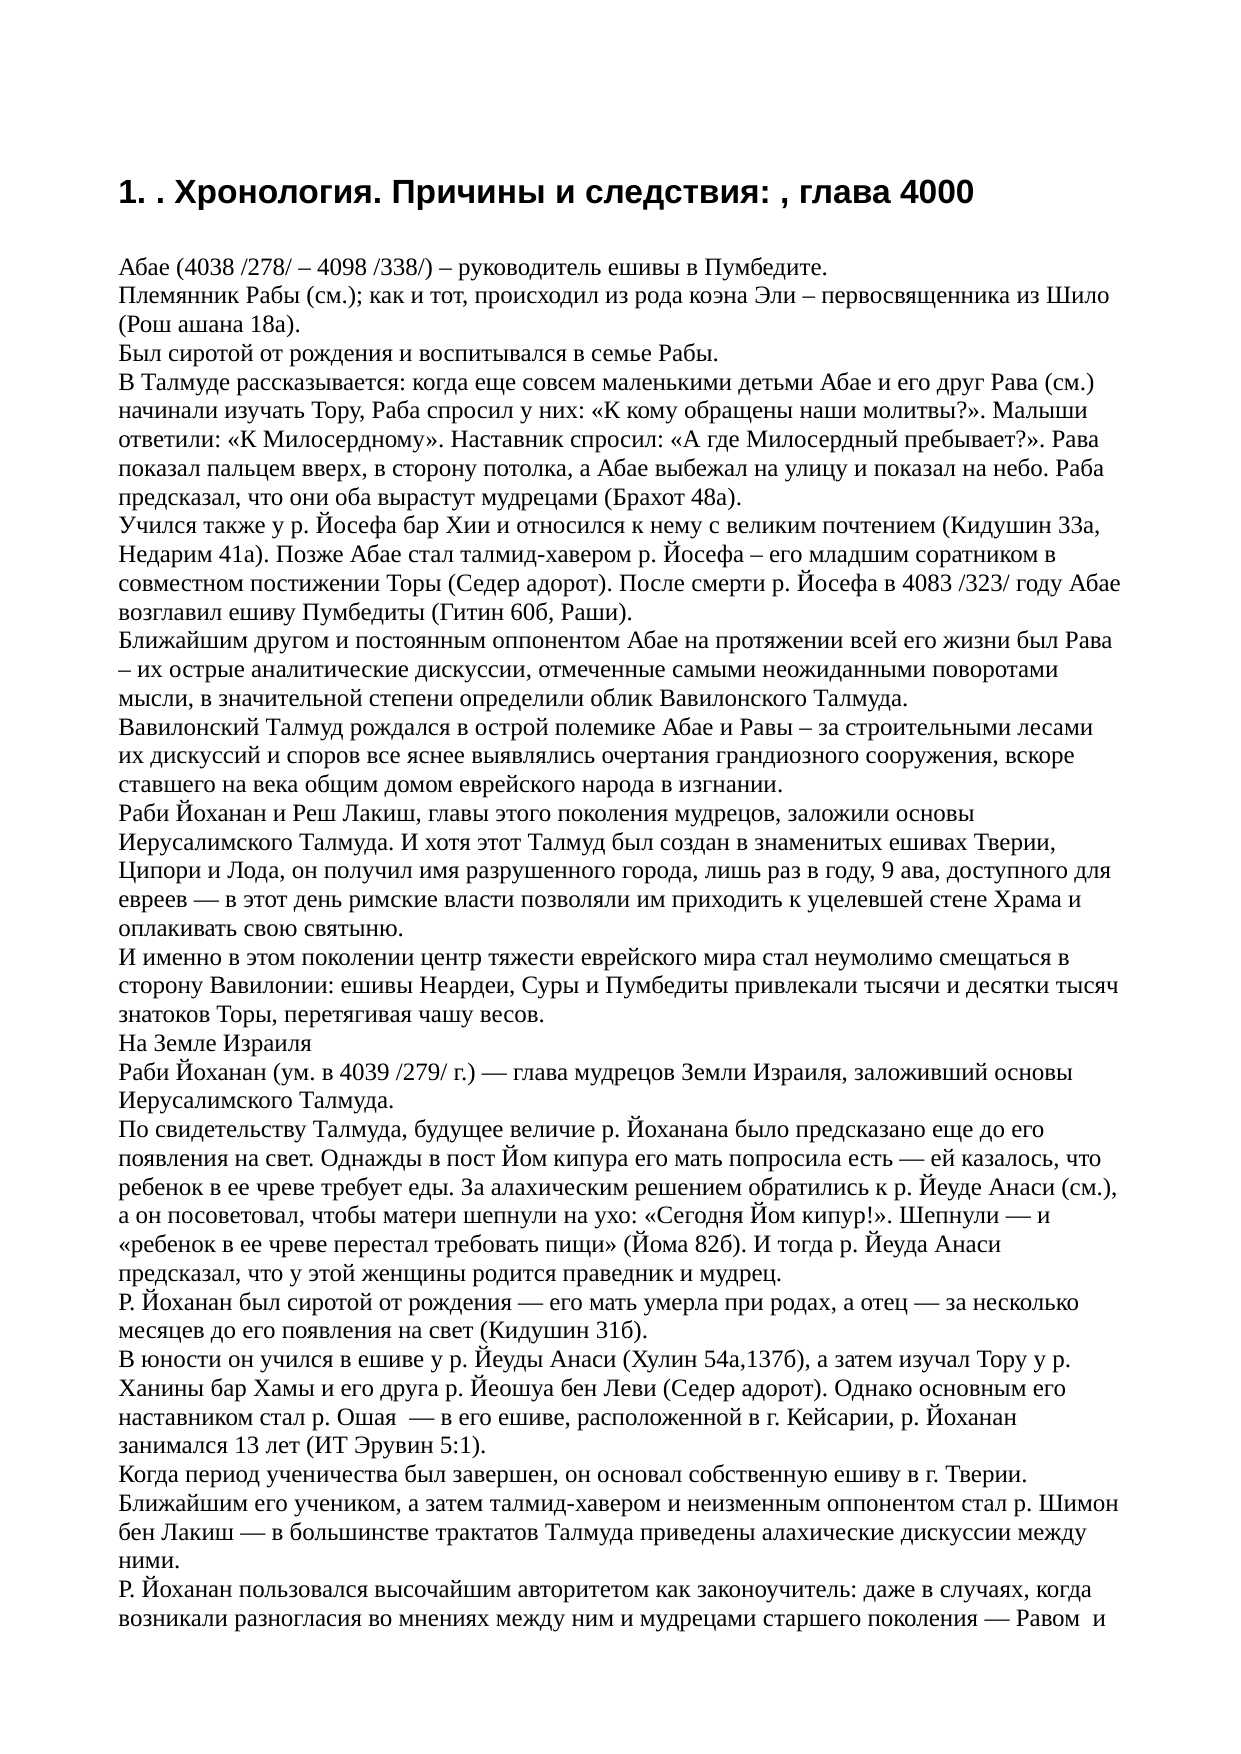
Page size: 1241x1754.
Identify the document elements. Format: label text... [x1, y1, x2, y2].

text В Талмуде рассказывается: когда еще совсем маленькими детьми Абае и его друг Рава (см.) начинали изучать Тору, Раба спросил у них: «К кому обращены наши молитвы?». Малыши ответили: «К Милосердному». Наставник спросил: «А где Милосердный пребывает?». Рава показал пальцем вверх, в сторону потолка, а Абае выбежал на улицу и показал на небо. Раба предсказал, что они оба вырастут мудрецами (Брахот 48а). [118, 319, 1122, 463]
text Учился также у р. Йосефа бар Хии и относился к нему с великим почтением (Кидушин 33а, Недарим 41а). Позже Абае стал талмид-хавером р. Йосефа – его младшим соратником в совместном постижении Торы (Седер адорот). После смерти р. Йосефа в 4083 /323/ году Абае возглавил ешиву Пумбедиты (Гитин 60б, Раши). [118, 463, 1122, 578]
text Ближайшим другом и постоянным оппонентом Абае на протяжении всей его жизни был Рава – их острые аналитические дискуссии, отмеченные самыми неожиданными поворотами мысли, в значительной степени определили облик Вавилонского Талмуда. [118, 578, 1122, 664]
text И именно в этом поколении центр тяжести еврейского мира стал неумолимо смещаться в сторону Вавилонии: ешивы Неардеи, Суры и Пумбедиты привлекали тысячи и десятки тысяч знатоков Торы, перетягивая чашу весов. [118, 894, 1122, 981]
text На Земле Израиля [118, 981, 1122, 1009]
text Раби Йоханан и Реш Лакиш, главы этого поколения мудрецов, заложили основы Иерусалимского Талмуда. И хотя этот Талмуд был создан в знаменитых ешивах Тверии, Ципори и Лода, он получил имя разрушенного города, лишь раз в году, 9 ава, доступного для евреев — в этот день римские власти позволяли им приходить к уцелевшей стене Храма и оплакивать свою святыню. [118, 751, 1122, 894]
text Раби Йоханан (ум. в 4039 /279/ г.) — глава мудрецов Земли Израиля, заложивший основы Иерусалимского Талмуда. [118, 1009, 1122, 1067]
text В юности он учился в ешиве у р. Йеуды Анаси (Хулин 54а,137б), а затем изучал Тору у р. Ханины бар Хамы и его друга р. Йеошуа бен Леви (Седер адорот). Однако основным его наставником стал р. Ошая — в его ешиве, расположенной в г. Кейсарии, р. Йоханан занимался 13 лет (ИТ Эрувин 5:1). [118, 1297, 1122, 1412]
text Племянник Рабы (см.); как и тот, происходил из рода коэна Эли – первосвященника из Шило (Рош ашана 18а). [118, 233, 1122, 291]
text Вавилонский Талмуд рождался в острой полемике Абае и Равы – за строительными лесами их дискуссий и споров все яснее выявлялись очертания грандиозного сооружения, вскоре ставшего на века общим домом еврейского народа в изгнании. [118, 664, 1122, 751]
text Был сиротой от рождения и воспитывался в семье Рабы. [118, 291, 1122, 319]
text Р. Йоханан был сиротой от рождения — его мать умерла при родах, а отец — за несколько месяцев до его появления на свет (Кидушин 31б). [118, 1239, 1122, 1297]
subtitle . Хронология. Причины и следствия: , глава 4000 [118, 147, 1122, 176]
text Р. Йоханан пользовался высочайшим авторитетом как законоучитель: даже в случаях, когда возникали разногласия во мнениях между ним и мудрецами старшего поколения — Равом и Шмуэлем, алаха устанавливалась, как правило, в соответствии с его точкой зрения (Бейца 4а; Бава кама 104б, Тосафот). [118, 1527, 1122, 1613]
text По свидетельству Талмуда, будущее величие р. Йоханана было предсказано еще до его появления на свет. Однажды в пост Йом кипура его мать попросила есть — ей казалось, что ребенок в ее чреве требует еды. За алахическим решением обратились к р. Йеуде Анаси (см.), а он посоветовал, чтобы матери шепнули на ухо: «Сегодня Йом кипур!». Шепнули — и «ребенок в ее чреве перестал требовать пищи» (Йома 82б). И тогда р. Йеуда Анаси предсказал, что у этой женщины родится праведник и мудрец. [118, 1067, 1122, 1239]
text Когда период ученичества был завершен, он основал собственную ешиву в г. Тверии. Ближайшим его учеником, а затем талмид-хавером и неизменным оппонентом стал р. Шимон бен Лакиш — в большинстве трактатов Талмуда приведены алахические дискуссии между ними. [118, 1412, 1122, 1527]
text Абае (4038 /278/ – 4098 /338/) – руководитель ешивы в Пумбедите. [118, 204, 1122, 233]
